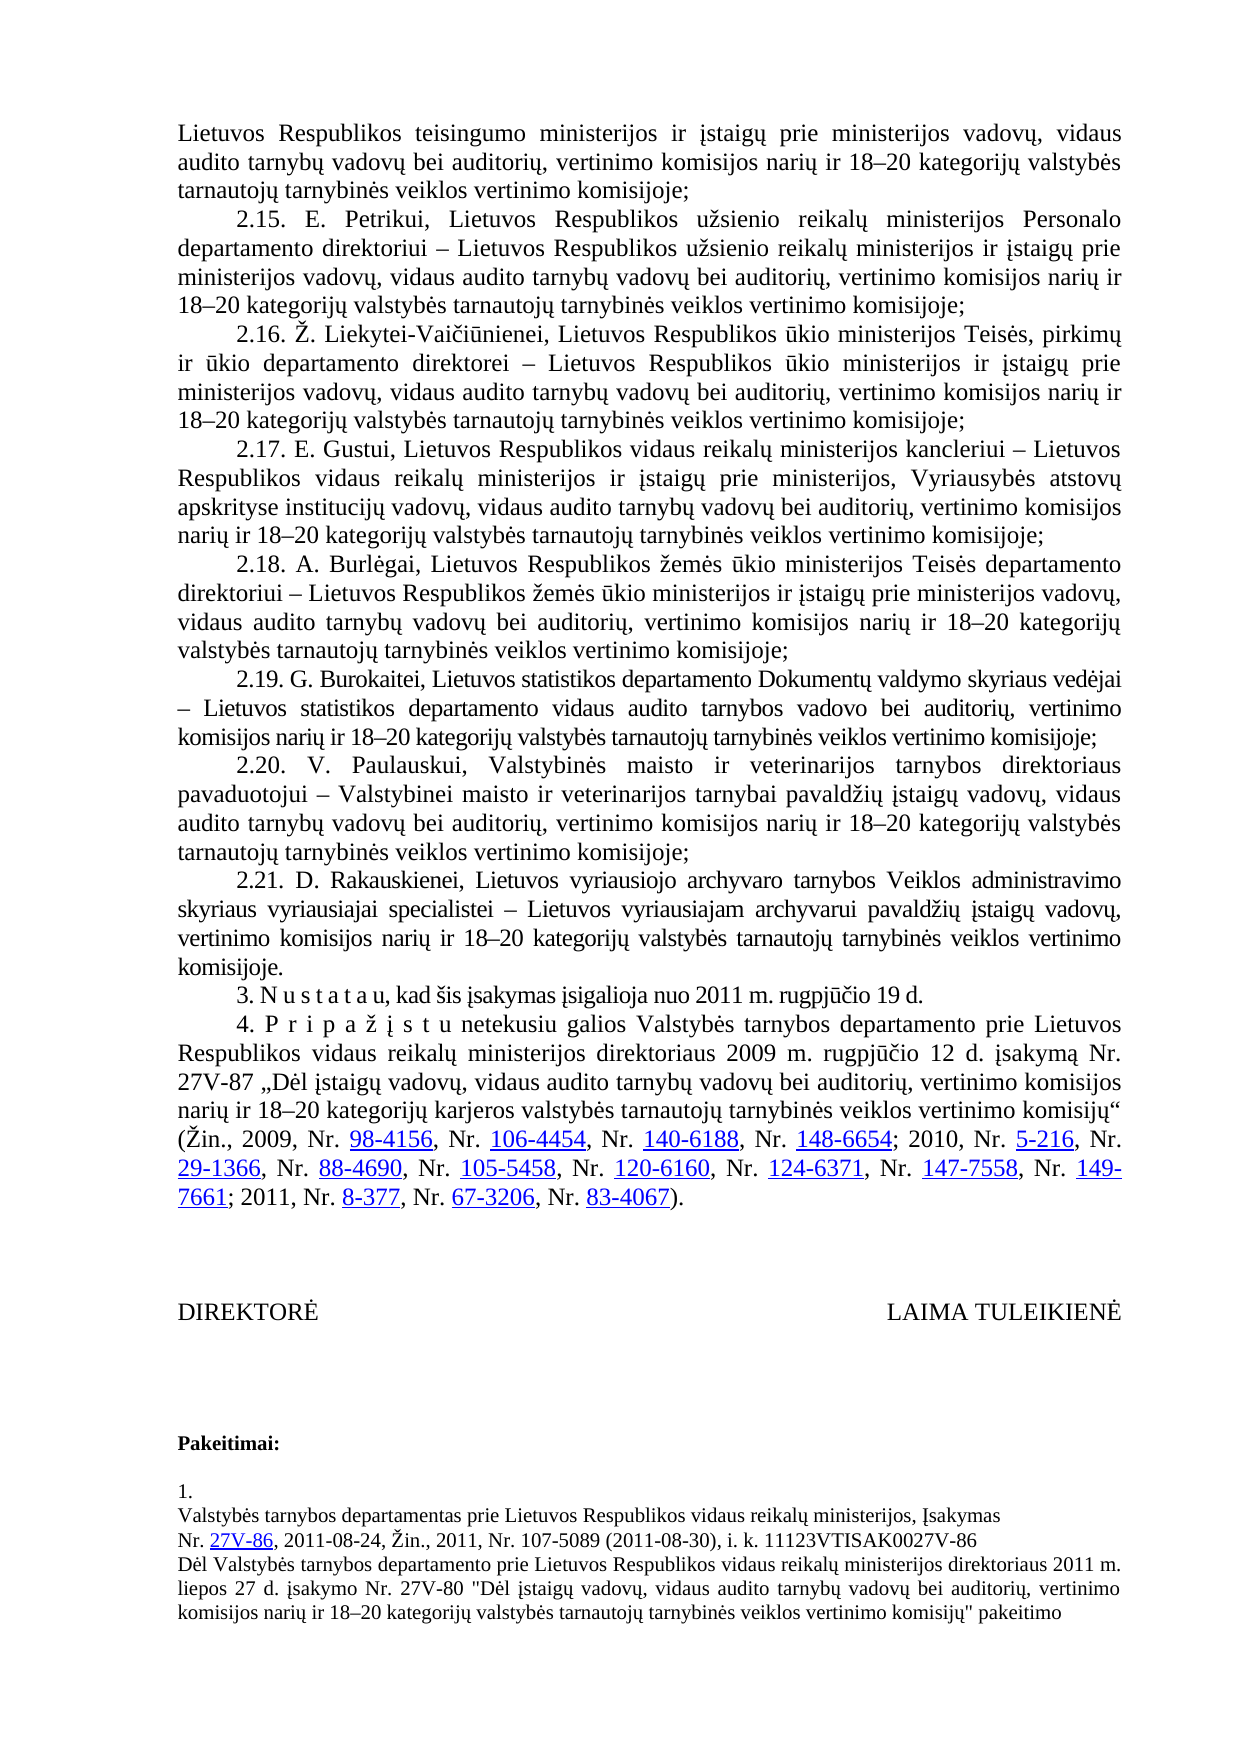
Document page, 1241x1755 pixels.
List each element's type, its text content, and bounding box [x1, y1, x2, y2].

text Pakeitimai: [177, 1431, 1122, 1455]
text Valstybės tarnybos departamentas prie Lietuvos Respublikos vidaus reikalų ministerijos, Įsakymas [177, 1503, 1122, 1527]
text 2.20. V. Paulauskui, Valstybinės maisto ir veterinarijos tarnybos direktoriaus pavaduotojui – Valstybinei maisto ir veterinarijos tarnybai pavaldžių įstaigų vadovų, vidaus audito tarnybų vadovų bei auditorių, vertinimo komisijos narių ir 18–20 kategorijų valstybės tarnautojų tarnybinės veiklos vertinimo komisijoje; [177, 751, 1122, 866]
text 2.16. Ž. Liekytei-Vaičiūnienei, Lietuvos Respublikos ūkio ministerijos Teisės, pirkimų ir ūkio departamento direktorei – Lietuvos Respublikos ūkio ministerijos ir įstaigų prie ministerijos vadovų, vidaus audito tarnybų vadovų bei auditorių, vertinimo komisijos narių ir 18–20 kategorijų valstybės tarnautojų tarnybinės veiklos vertinimo komisijoje; [177, 319, 1122, 434]
text Dėl Valstybės tarnybos departamento prie Lietuvos Respublikos vidaus reikalų ministerijos direktoriaus 2011 m. liepos 27 d. įsakymo Nr. 27V-80 "Dėl įstaigų vadovų, vidaus audito tarnybų vadovų bei auditorių, vertinimo komisijos narių ir 18–20 kategorijų valstybės tarnautojų tarnybinės veiklos vertinimo komisijų" pakeitimo [177, 1552, 1122, 1624]
text 1. [177, 1479, 1122, 1503]
text 2.15. E. Petrikui, Lietuvos Respublikos užsienio reikalų ministerijos Personalo departamento direktoriui – Lietuvos Respublikos užsienio reikalų ministerijos ir įstaigų prie ministerijos vadovų, vidaus audito tarnybų vadovų bei auditorių, vertinimo komisijos narių ir 18–20 kategorijų valstybės tarnautojų tarnybinės veiklos vertinimo komisijoje; [177, 204, 1122, 319]
text 2.17. E. Gustui, Lietuvos Respublikos vidaus reikalų ministerijos kancleriui – Lietuvos Respublikos vidaus reikalų ministerijos ir įstaigų prie ministerijos, Vyriausybės atstovų apskrityse institucijų vadovų, vidaus audito tarnybų vadovų bei auditorių, vertinimo komisijos narių ir 18–20 kategorijų valstybės tarnautojų tarnybinės veiklos vertinimo komisijoje; [177, 434, 1122, 549]
text Lietuvos Respublikos teisingumo ministerijos ir įstaigų prie ministerijos vadovų, vidaus audito tarnybų vadovų bei auditorių, vertinimo komisijos narių ir 18–20 kategorijų valstybės tarnautojų tarnybinės veiklos vertinimo komisijoje; [177, 118, 1122, 204]
text 2.19. G. Burokaitei, Lietuvos statistikos departamento Dokumentų valdymo skyriaus vedėjai – Lietuvos statistikos departamento vidaus audito tarnybos vadovo bei auditorių, vertinimo komisijos narių ir 18–20 kategorijų valstybės tarnautojų tarnybinės veiklos vertinimo komisijoje; [177, 664, 1122, 751]
text 2.21. d. Rakauskienei, Lietuvos vyriausiojo archyvaro tarnybos Veiklos administravimo skyriaus vyriausiajai specialistei – Lietuvos vyriausiajam archyvarui pavaldžių įstaigų vadovų, vertinimo komisijos narių ir 18–20 kategorijų valstybės tarnautojų tarnybinės veiklos vertinimo komisijoje. [177, 866, 1122, 981]
text 3. N u s t a t a u, kad šis įsakymas įsigalioja nuo 2011 m. rugpjūčio 19 d. [177, 981, 1122, 1009]
text 2.18. A. Burlėgai, Lietuvos Respublikos žemės ūkio ministerijos Teisės departamento direktoriui – Lietuvos Respublikos žemės ūkio ministerijos ir įstaigų prie ministerijos vadovų, vidaus audito tarnybų vadovų bei auditorių, vertinimo komisijos narių ir 18–20 kategorijų valstybės tarnautojų tarnybinės veiklos vertinimo komisijoje; [177, 549, 1122, 664]
text Direktorė Laima Tuleikienė [177, 1297, 1122, 1326]
text Nr. 27V-86, 2011-08-24, Žin., 2011, Nr. 107-5089 (2011-08-30), i. k. 11123VTISAK0027V-86 [177, 1527, 1122, 1552]
text 4. P r i p a ž į s t u netekusiu galios Valstybės tarnybos departamento prie Lietuvos Respublikos vidaus reikalų ministerijos direktoriaus 2009 m. rugpjūčio 12 d. įsakymą Nr. 27V-87 „Dėl įstaigų vadovų, vidaus audito tarnybų vadovų bei auditorių, vertinimo komisijos narių ir 18–20 kategorijų karjeros valstybės tarnautojų tarnybinės veiklos vertinimo komisijų“ (Žin., 2009, Nr. 98-4156, Nr. 106-4454, Nr. 140-6188, Nr. 148-6654; 2010, Nr. 5-216, Nr. 29-1366, Nr. 88-4690, Nr. 105-5458, Nr. 120-6160, Nr. 124-6371, Nr. 147-7558, Nr. 149-7661; 2011, Nr. 8-377, Nr. 67-3206, Nr. 83-4067). [177, 1009, 1122, 1211]
